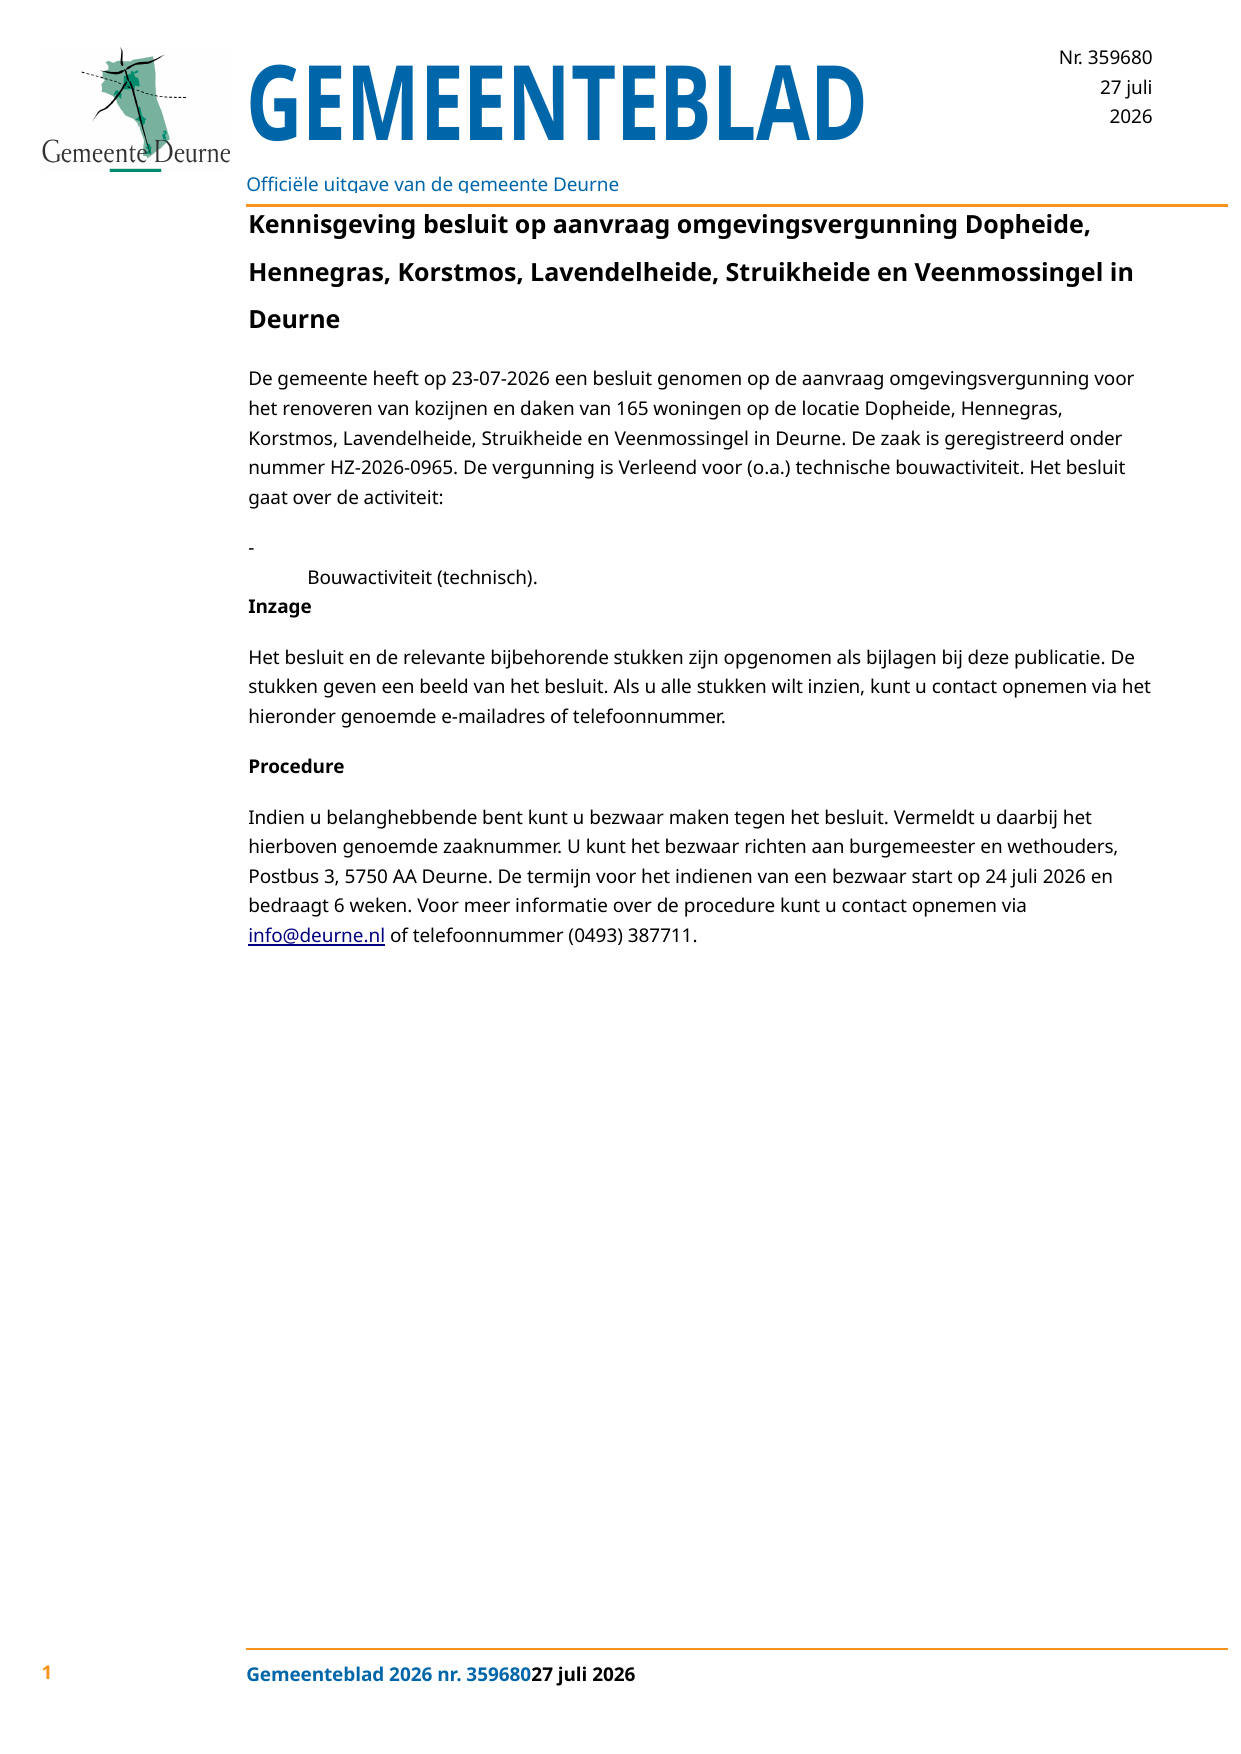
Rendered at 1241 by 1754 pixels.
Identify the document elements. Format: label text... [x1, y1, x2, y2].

list Bouwactiviteit (technisch). [248, 564, 1152, 589]
text Indien u belanghebbende bent kunt u bezwaar maken tegen het besluit. Vermeldt u daarbij het hierboven genoemde zaaknummer. U kunt het bezwaar richten aan burgemeester en wethouders, Postbus 3, 5750 AA Deurne. De termijn voor het indienen van een bezwaar start op 24 juli 2026 en bedraagt 6 weken. Voor meer informatie over de procedure kunt u contact opnemen via info@deurne.nl of telefoonnummer (0493) 387711. [248, 804, 1152, 948]
text Kennisgeving besluit op aanvraag omgevingsvergunning Dopheide, Hennegras, Korstmos, Lavendelheide, Struikheide en Veenmossingel in Deurne [248, 207, 1152, 336]
picture [41, 47, 231, 172]
text Procedure [248, 753, 1152, 779]
text Inzage [248, 593, 1152, 619]
text Het besluit en de relevante bijbehorende stukken zijn opgenomen als bijlagen bij deze publicatie. De stukken geven een beeld van het besluit. Als u alle stukken wilt inzien, kunt u contact opnemen via het hieronder genoemde e-mailadres of telefoonnummer. [248, 644, 1152, 729]
text De gemeente heeft op 23-07-2026 een besluit genomen op de aanvraag omgevingsvergunning voor het renoveren van kozijnen en daken van 165 woningen op de locatie Dopheide, Hennegras, Korstmos, Lavendelheide, Struikheide en Veenmossingel in Deurne. De zaak is geregistreerd onder nummer HZ-2026-0965. De vergunning is Verleend voor (o.a.) technische bouwactiviteit. Het besluit gaat over de activiteit: [248, 366, 1152, 509]
